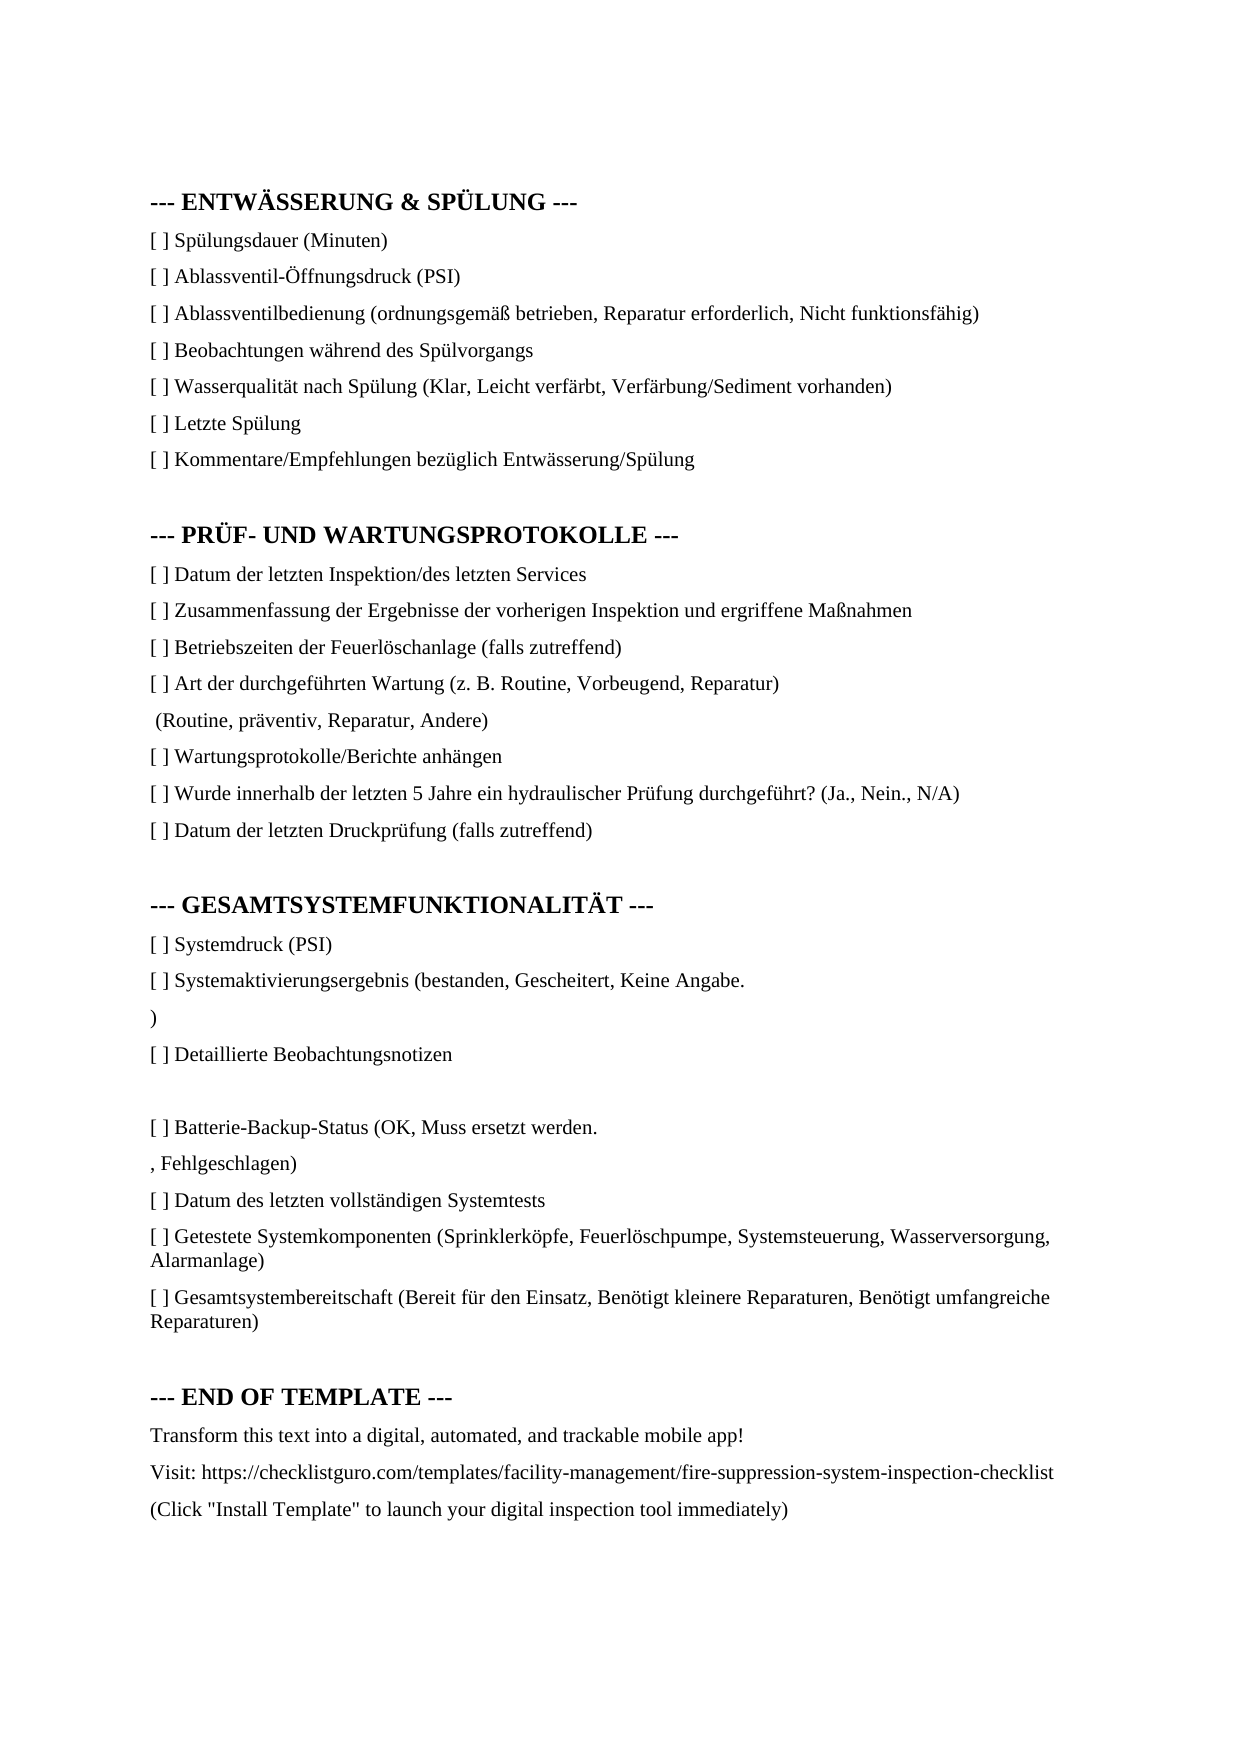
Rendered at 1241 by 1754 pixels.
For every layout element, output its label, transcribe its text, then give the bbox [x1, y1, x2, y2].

text [ ] Beobachtungen während des Spülvorgangs [150, 337, 1090, 362]
text [ ] Ablassventilbedienung (ordnungsgemäß betrieben, Reparatur erforderlich, Nicht funktionsfähig) [150, 301, 1090, 325]
text [ ] Datum des letzten vollständigen Systemtests [150, 1188, 1090, 1212]
text --- PRÜF- UND WARTUNGSPROTOKOLLE --- [150, 520, 1090, 549]
text [ ] Batterie-Backup-Status (OK, Muss ersetzt werden. [150, 1115, 1090, 1139]
text [ ] Spülungsdauer (Minuten) [150, 228, 1090, 252]
text [ ] Zusammenfassung der Ergebnisse der vorherigen Inspektion und ergriffene Maßnahmen [150, 598, 1090, 622]
text Transform this text into a digital, automated, and trackable mobile app! [150, 1423, 1090, 1447]
text [ ] Wurde innerhalb der letzten 5 Jahre ein hydraulischer Prüfung durchgeführt? (Ja., Nein., N/A) [150, 781, 1090, 805]
text ) [150, 1005, 1090, 1029]
text --- ENTWÄSSERUNG & SPÜLUNG --- [150, 187, 1090, 215]
text --- GESAMTSYSTEMFUNKTIONALITÄT --- [150, 891, 1090, 919]
text [ ] Wasserqualität nach Spülung (Klar, Leicht verfärbt, Verfärbung/Sediment vorhanden) [150, 374, 1090, 398]
text [ ] Wartungsprotokolle/Berichte anhängen [150, 744, 1090, 768]
text (Routine, präventiv, Reparatur, Andere) [150, 708, 1090, 732]
text [ ] Datum der letzten Inspektion/des letzten Services [150, 562, 1090, 586]
text , Fehlgeschlagen) [150, 1151, 1090, 1175]
text [ ] Datum der letzten Druckprüfung (falls zutreffend) [150, 817, 1090, 842]
text [ ] Systemaktivierungsergebnis (bestanden, Gescheitert, Keine Angabe. [150, 968, 1090, 992]
text [ ] Detaillierte Beobachtungsnotizen [150, 1042, 1090, 1066]
text [ ] Betriebszeiten der Feuerlöschanlage (falls zutreffend) [150, 635, 1090, 659]
text [ ] Gesamtsystembereitschaft (Bereit für den Einsatz, Benötigt kleinere Reparaturen, Benötigt umfangreiche Reparaturen) [150, 1285, 1090, 1333]
text [ ] Kommentare/Empfehlungen bezüglich Entwässerung/Spülung [150, 447, 1090, 471]
text (Click "Install Template" to launch your digital inspection tool immediately) [150, 1497, 1090, 1521]
text Visit: https://checklistguro.com/templates/facility-management/fire-suppression-system-inspection-checklist [150, 1460, 1090, 1484]
text [ ] Letzte Spülung [150, 411, 1090, 435]
text [ ] Ablassventil-Öffnungsdruck (PSI) [150, 264, 1090, 288]
text --- END OF TEMPLATE --- [150, 1382, 1090, 1411]
text [ ] Art der durchgeführten Wartung (z. B. Routine, Vorbeugend, Reparatur) [150, 671, 1090, 695]
text [ ] Getestete Systemkomponenten (Sprinklerköpfe, Feuerlöschpumpe, Systemsteuerung, Wasserversorgung, Alarmanlage) [150, 1224, 1090, 1272]
text [ ] Systemdruck (PSI) [150, 932, 1090, 956]
